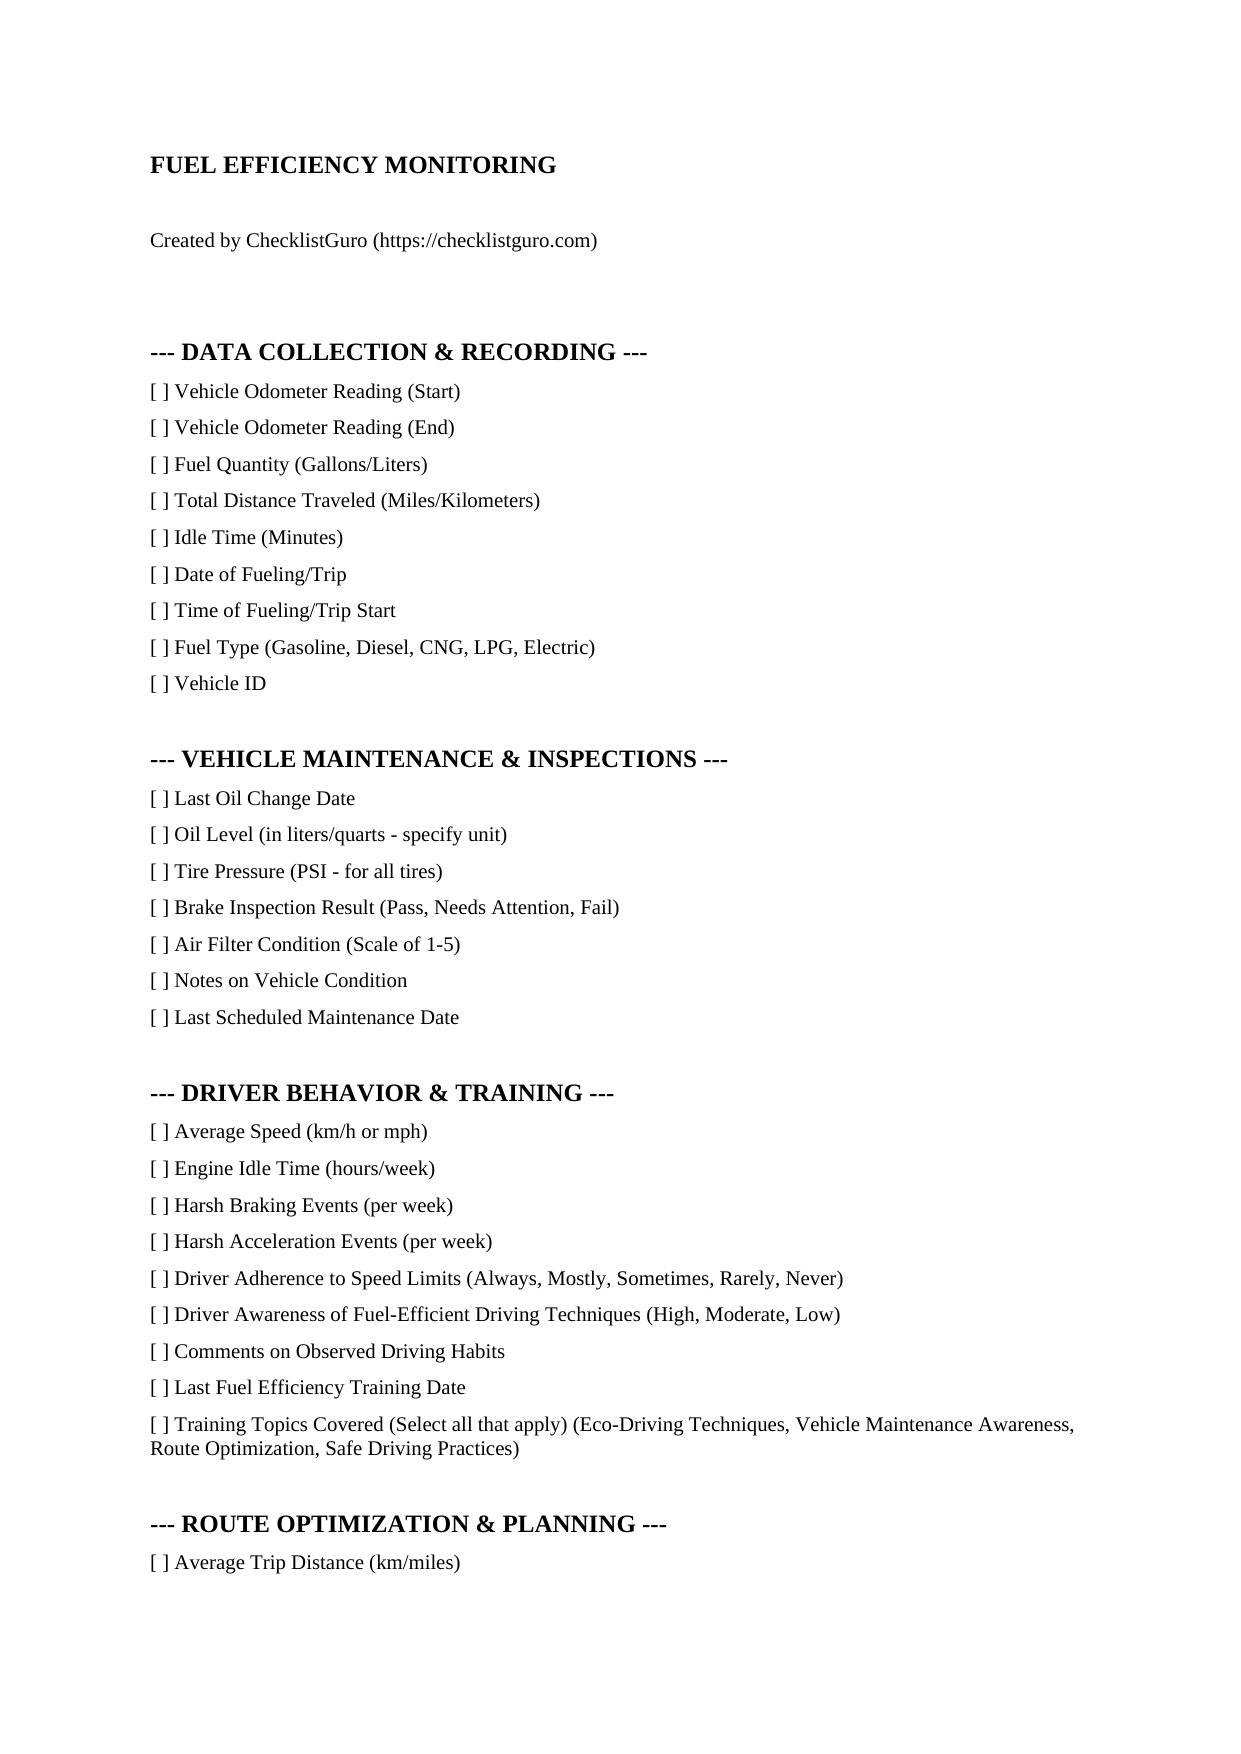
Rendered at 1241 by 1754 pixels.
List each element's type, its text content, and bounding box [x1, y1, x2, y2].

text [ ] Harsh Acceleration Events (per week) [150, 1229, 1090, 1253]
text [ ] Average Speed (km/h or mph) [150, 1119, 1090, 1143]
text [ ] Fuel Quantity (Gallons/Liters) [150, 452, 1090, 476]
text --- ROUTE OPTIMIZATION & PLANNING --- [150, 1509, 1090, 1538]
text [ ] Last Oil Change Date [150, 786, 1090, 810]
text [ ] Oil Level (in liters/quarts - specify unit) [150, 822, 1090, 846]
text [ ] Last Scheduled Maintenance Date [150, 1005, 1090, 1029]
text [ ] Time of Fueling/Trip Start [150, 598, 1090, 622]
text --- VEHICLE MAINTENANCE & INSPECTIONS --- [150, 744, 1090, 773]
text Created by ChecklistGuro (https://checklistguro.com) [150, 228, 1090, 252]
text [ ] Training Topics Covered (Select all that apply) (Eco-Driving Techniques, Vehicle Maintenance Awareness, Route Optimization, Safe Driving Practices) [150, 1412, 1090, 1460]
text [ ] Vehicle Odometer Reading (Start) [150, 379, 1090, 403]
text --- DRIVER BEHAVIOR & TRAINING --- [150, 1078, 1090, 1107]
text [ ] Total Distance Traveled (Miles/Kilometers) [150, 488, 1090, 512]
text FUEL EFFICIENCY MONITORING [150, 150, 1090, 179]
text [ ] Tire Pressure (PSI - for all tires) [150, 859, 1090, 883]
text [ ] Vehicle ID [150, 671, 1090, 695]
text --- DATA COLLECTION & RECORDING --- [150, 337, 1090, 366]
text [ ] Brake Inspection Result (Pass, Needs Attention, Fail) [150, 895, 1090, 919]
text [ ] Fuel Type (Gasoline, Diesel, CNG, LPG, Electric) [150, 635, 1090, 659]
text [ ] Vehicle Odometer Reading (End) [150, 415, 1090, 439]
text [ ] Engine Idle Time (hours/week) [150, 1156, 1090, 1180]
text [ ] Air Filter Condition (Scale of 1-5) [150, 932, 1090, 956]
text [ ] Harsh Braking Events (per week) [150, 1192, 1090, 1217]
text [ ] Comments on Observed Driving Habits [150, 1339, 1090, 1363]
text [ ] Last Fuel Efficiency Training Date [150, 1375, 1090, 1399]
text [ ] Driver Adherence to Speed Limits (Always, Mostly, Sometimes, Rarely, Never) [150, 1266, 1090, 1290]
text [ ] Average Trip Distance (km/miles) [150, 1550, 1090, 1574]
text [ ] Notes on Vehicle Condition [150, 968, 1090, 992]
text [ ] Date of Fueling/Trip [150, 562, 1090, 586]
text [ ] Driver Awareness of Fuel-Efficient Driving Techniques (High, Moderate, Low) [150, 1302, 1090, 1326]
text [ ] Idle Time (Minutes) [150, 525, 1090, 549]
